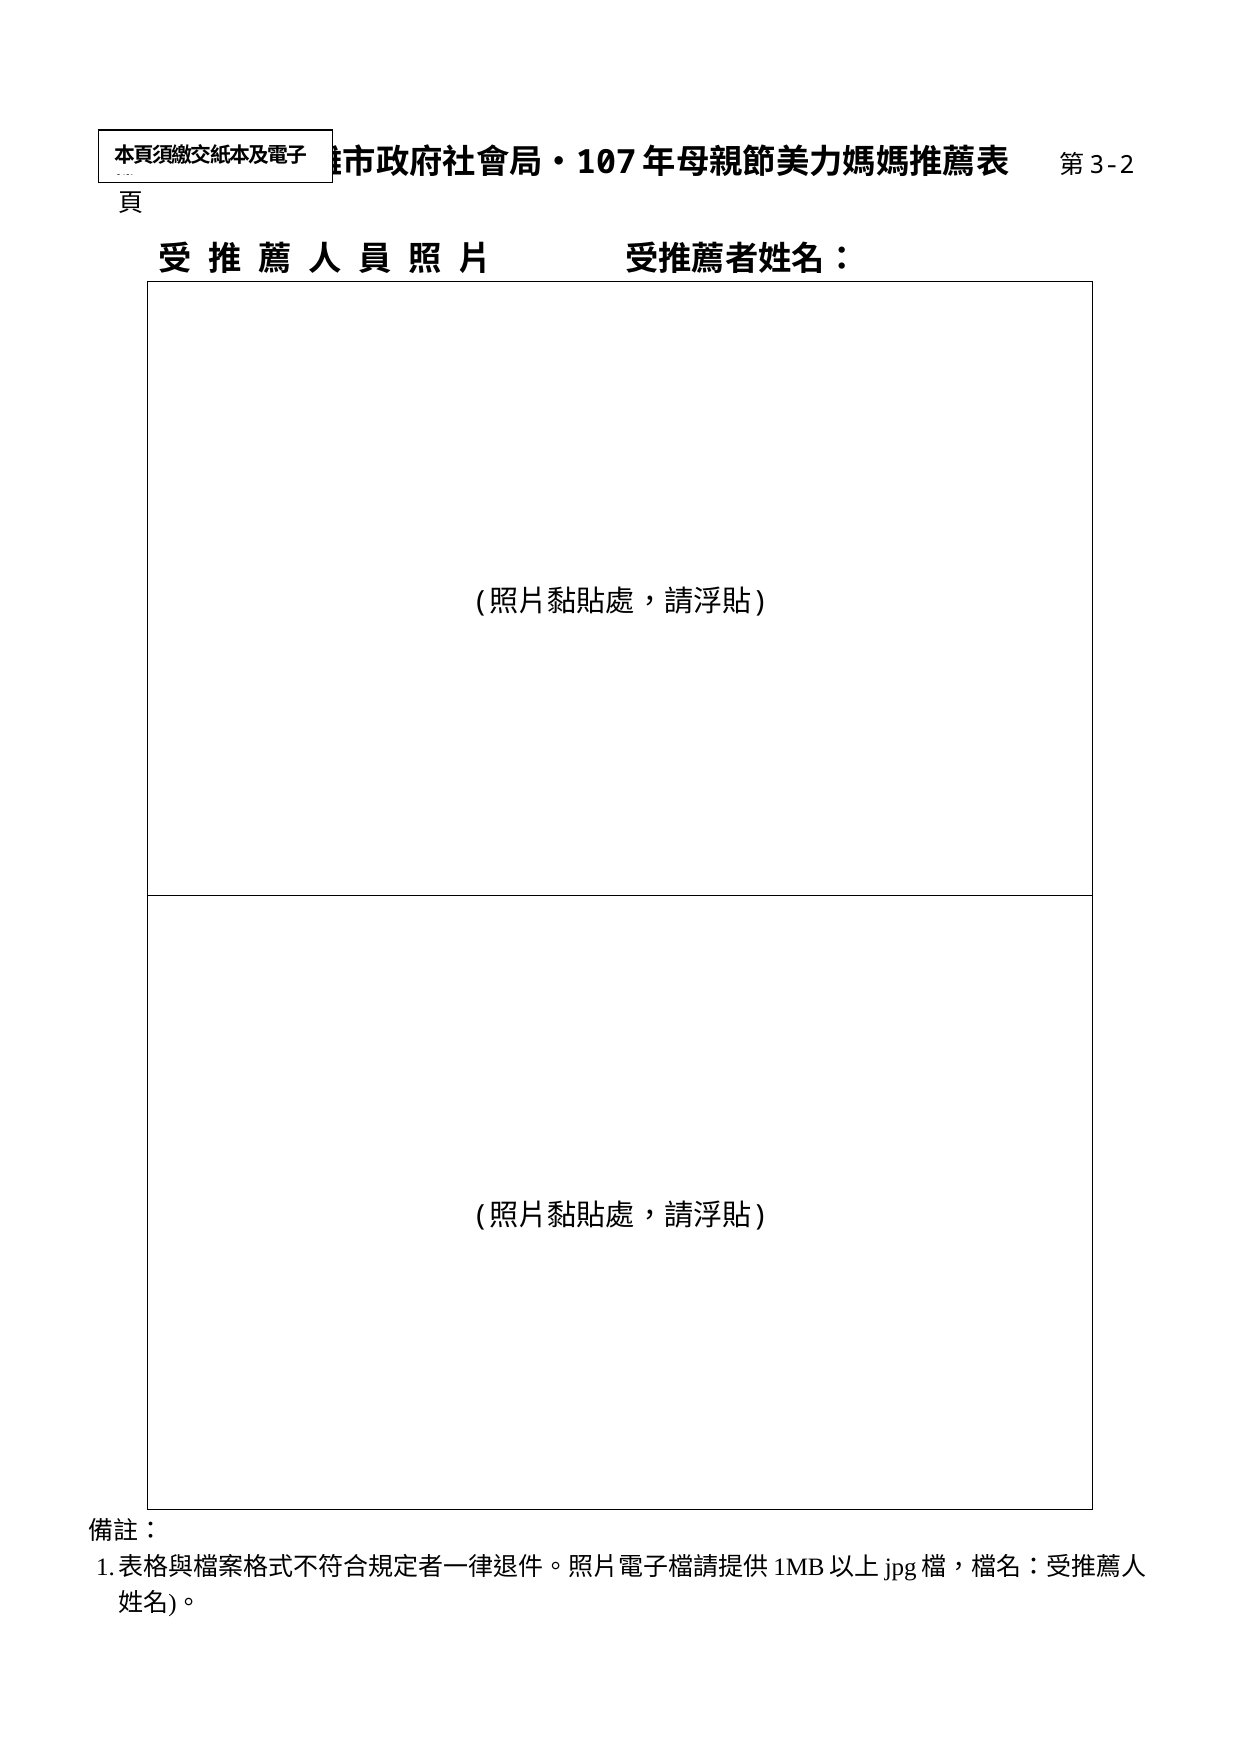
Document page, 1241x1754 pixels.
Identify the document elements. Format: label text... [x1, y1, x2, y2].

text 高雄市政府社會局‧107年母親節美力媽媽推薦表 第3-2頁 [118, 134, 1152, 219]
list 表格與檔案格式不符合規定者一律退件。照片電子檔請提供1MB以上jpg檔，檔名：受推薦人姓名)。 [96, 1546, 1152, 1619]
text 備註： [89, 1510, 1152, 1546]
text 受 推 薦 人 員 照 片 受推薦者姓名： [99, 131, 332, 182]
text 受 推 薦 人 員 照 片 受推薦者姓名： [118, 232, 1152, 281]
text 本頁須繳交紙本及電子檔 [114, 138, 317, 174]
table_header (照片黏貼處，請浮貼) [148, 282, 1092, 895]
table_cell (照片黏貼處，請浮貼) [148, 896, 1092, 1509]
